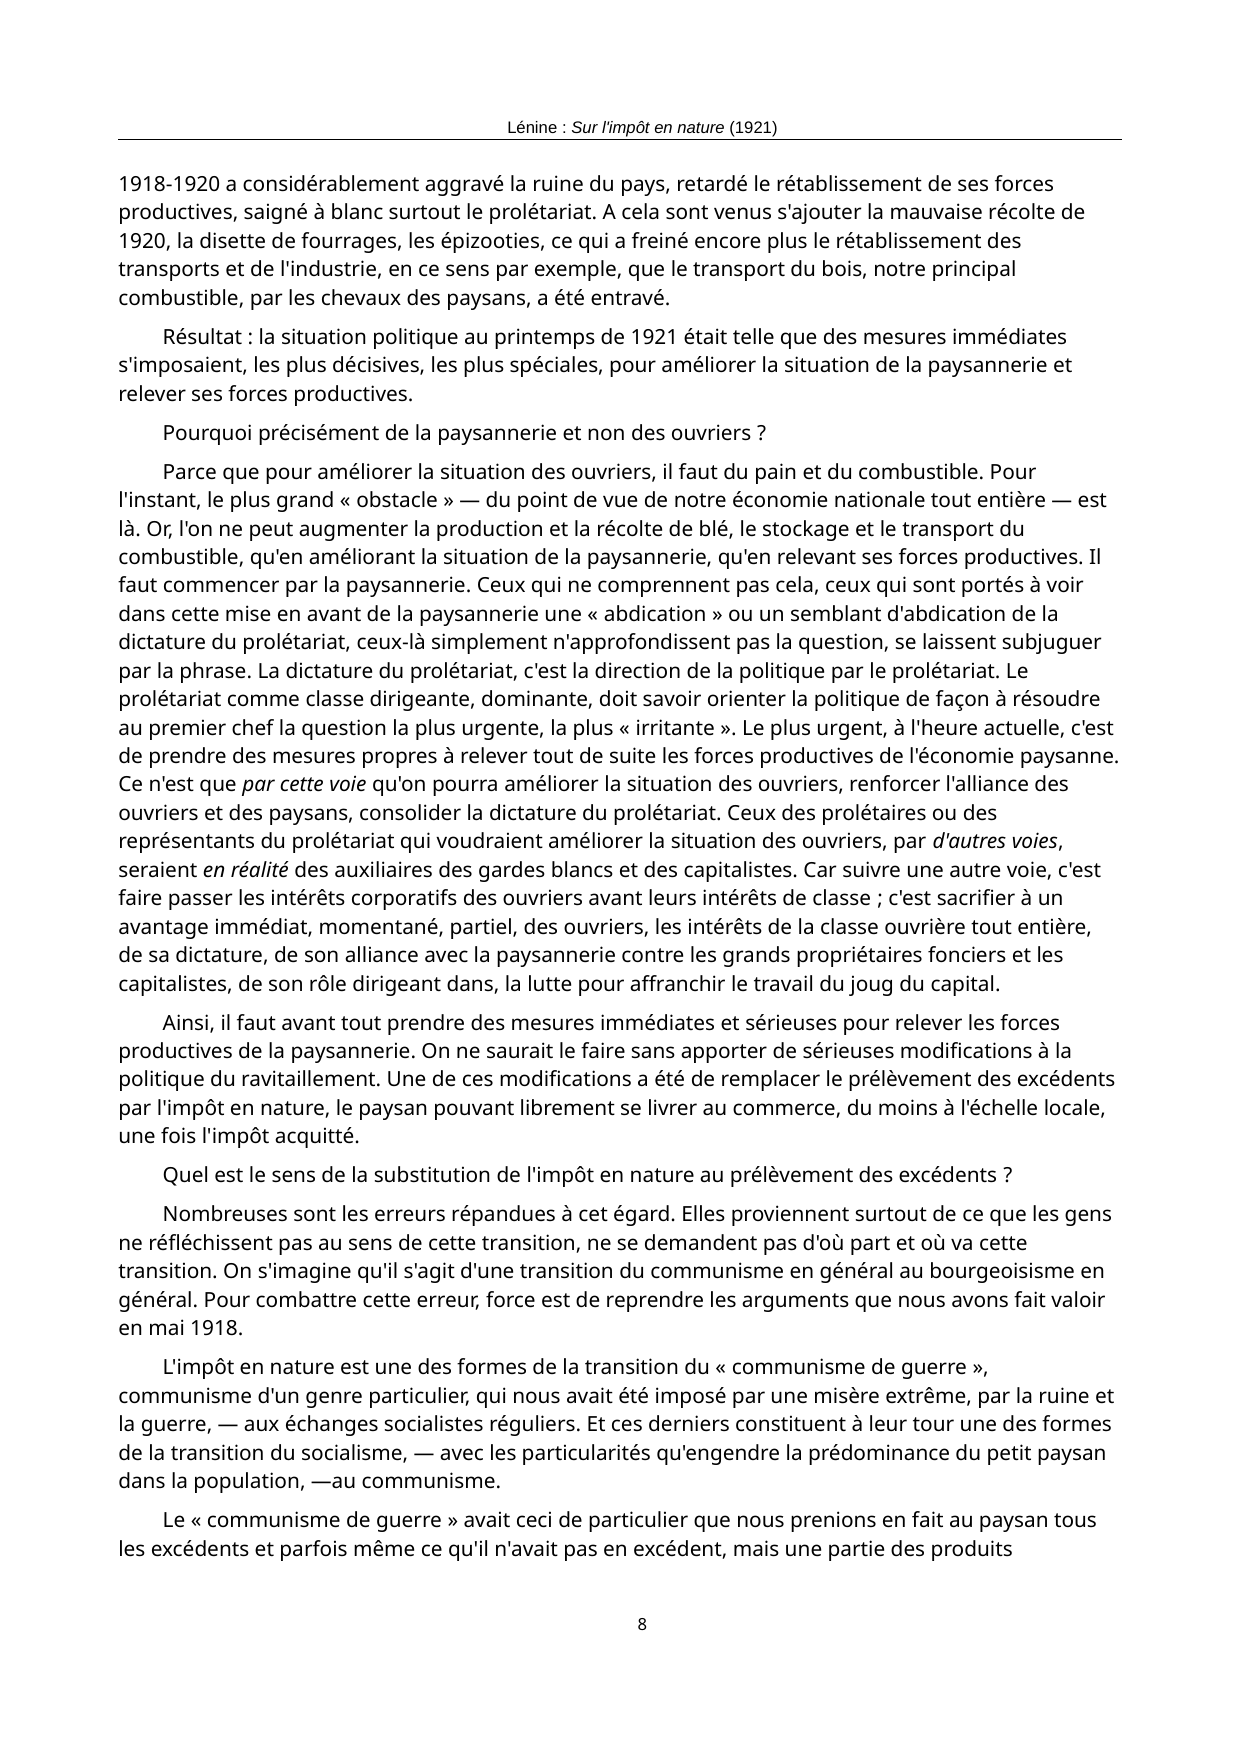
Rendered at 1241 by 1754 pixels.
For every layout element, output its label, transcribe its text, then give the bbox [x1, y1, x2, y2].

text L'impôt en nature est une des formes de la transition du « communisme de guerre », communisme d'un genre particulier, qui nous avait été imposé par une misère extrême, par la ruine et la guerre, — aux échanges socialistes réguliers. Et ces derniers constituent à leur tour une des formes de la transition du socialisme, — avec les particularités qu'engendre la prédominance du petit paysan dans la population, —au communisme. [118, 1352, 1122, 1494]
text Résultat : la situation politique au printemps de 1921 était telle que des mesures immédiates s'imposaient, les plus décisives, les plus spéciales, pour améliorer la situation de la paysannerie et relever ses forces productives. [118, 322, 1122, 407]
text Parce que pour améliorer la situation des ouvriers, il faut du pain et du combustible. Pour l'instant, le plus grand « obstacle » — du point de vue de notre économie nationale tout entière — est là. Or, l'on ne peut augmenter la production et la récolte de blé, le stockage et le transport du combustible, qu'en améliorant la situation de la paysannerie, qu'en relevant ses forces productives. Il faut commencer par la paysannerie. Ceux qui ne comprennent pas cela, ceux qui sont portés à voir dans cette mise en avant de la paysannerie une « abdication » ou un semblant d'abdication de la dictature du prolétariat, ceux-là simplement n'approfondissent pas la question, se laissent subjuguer par la phrase. La dictature du prolétariat, c'est la direction de la politique par le prolétariat. Le prolétariat comme classe dirigeante, dominante, doit savoir orienter la politique de façon à résoudre au premier chef la question la plus urgente, la plus « irritante ». Le plus urgent, à l'heure actuelle, c'est de prendre des mesures propres à relever tout de suite les forces productives de l'économie paysanne. Ce n'est que par cette voie qu'on pourra améliorer la situation des ouvriers, renforcer l'alliance des ouvriers et des paysans, consolider la dictature du prolétariat. Ceux des prolétaires ou des représentants du prolétariat qui voudraient améliorer la situation des ouvriers, par d'autres voies, seraient en réalité des auxiliaires des gardes blancs et des capitalistes. Car suivre une autre voie, c'est faire passer les intérêts corporatifs des ouvriers avant leurs intérêts de classe ; c'est sacrifier à un avantage immédiat, momentané, partiel, des ouvriers, les intérêts de la classe ouvrière tout entière, de sa dictature, de son alliance avec la paysannerie contre les grands propriétaires fonciers et les capitalistes, de son rôle dirigeant dans, la lutte pour affranchir le travail du joug du capital. [118, 457, 1122, 997]
text Nombreuses sont les erreurs répandues à cet égard. Elles proviennent surtout de ce que les gens ne réfléchissent pas au sens de cette transition, ne se demandent pas d'où part et où va cette transition. On s'imagine qu'il s'agit d'une transition du communisme en général au bourgeoisisme en général. Pour combattre cette erreur, force est de reprendre les arguments que nous avons fait valoir en mai 1918. [118, 1199, 1122, 1342]
text Le « communisme de guerre » avait ceci de particulier que nous prenions en fait au paysan tous les excédents et parfois même ce qu'il n'avait pas en excédent, mais une partie des produits [118, 1505, 1122, 1562]
text Pourquoi précisément de la paysannerie et non des ouvriers ? [118, 418, 1122, 446]
text 1918-1920 a considérablement aggravé la ruine du pays, retardé le rétablissement de ses forces productives, saigné à blanc surtout le prolétariat. A cela sont venus s'ajouter la mauvaise récolte de 1920, la disette de fourrages, les épizooties, ce qui a freiné encore plus le rétablissement des transports et de l'industrie, en ce sens par exemple, que le transport du bois, notre principal combustible, par les chevaux des paysans, a été entravé. [118, 169, 1122, 311]
text Ainsi, il faut avant tout prendre des mesures immédiates et sérieuses pour relever les forces productives de la paysannerie. On ne saurait le faire sans apporter de sérieuses modifications à la politique du ravitaillement. Une de ces modifications a été de remplacer le prélèvement des excédents par l'impôt en nature, le paysan pouvant librement se livrer au commerce, du moins à l'échelle locale, une fois l'impôt acquitté. [118, 1008, 1122, 1150]
text Quel est le sens de la substitution de l'impôt en nature au prélèvement des excédents ? [118, 1161, 1122, 1189]
